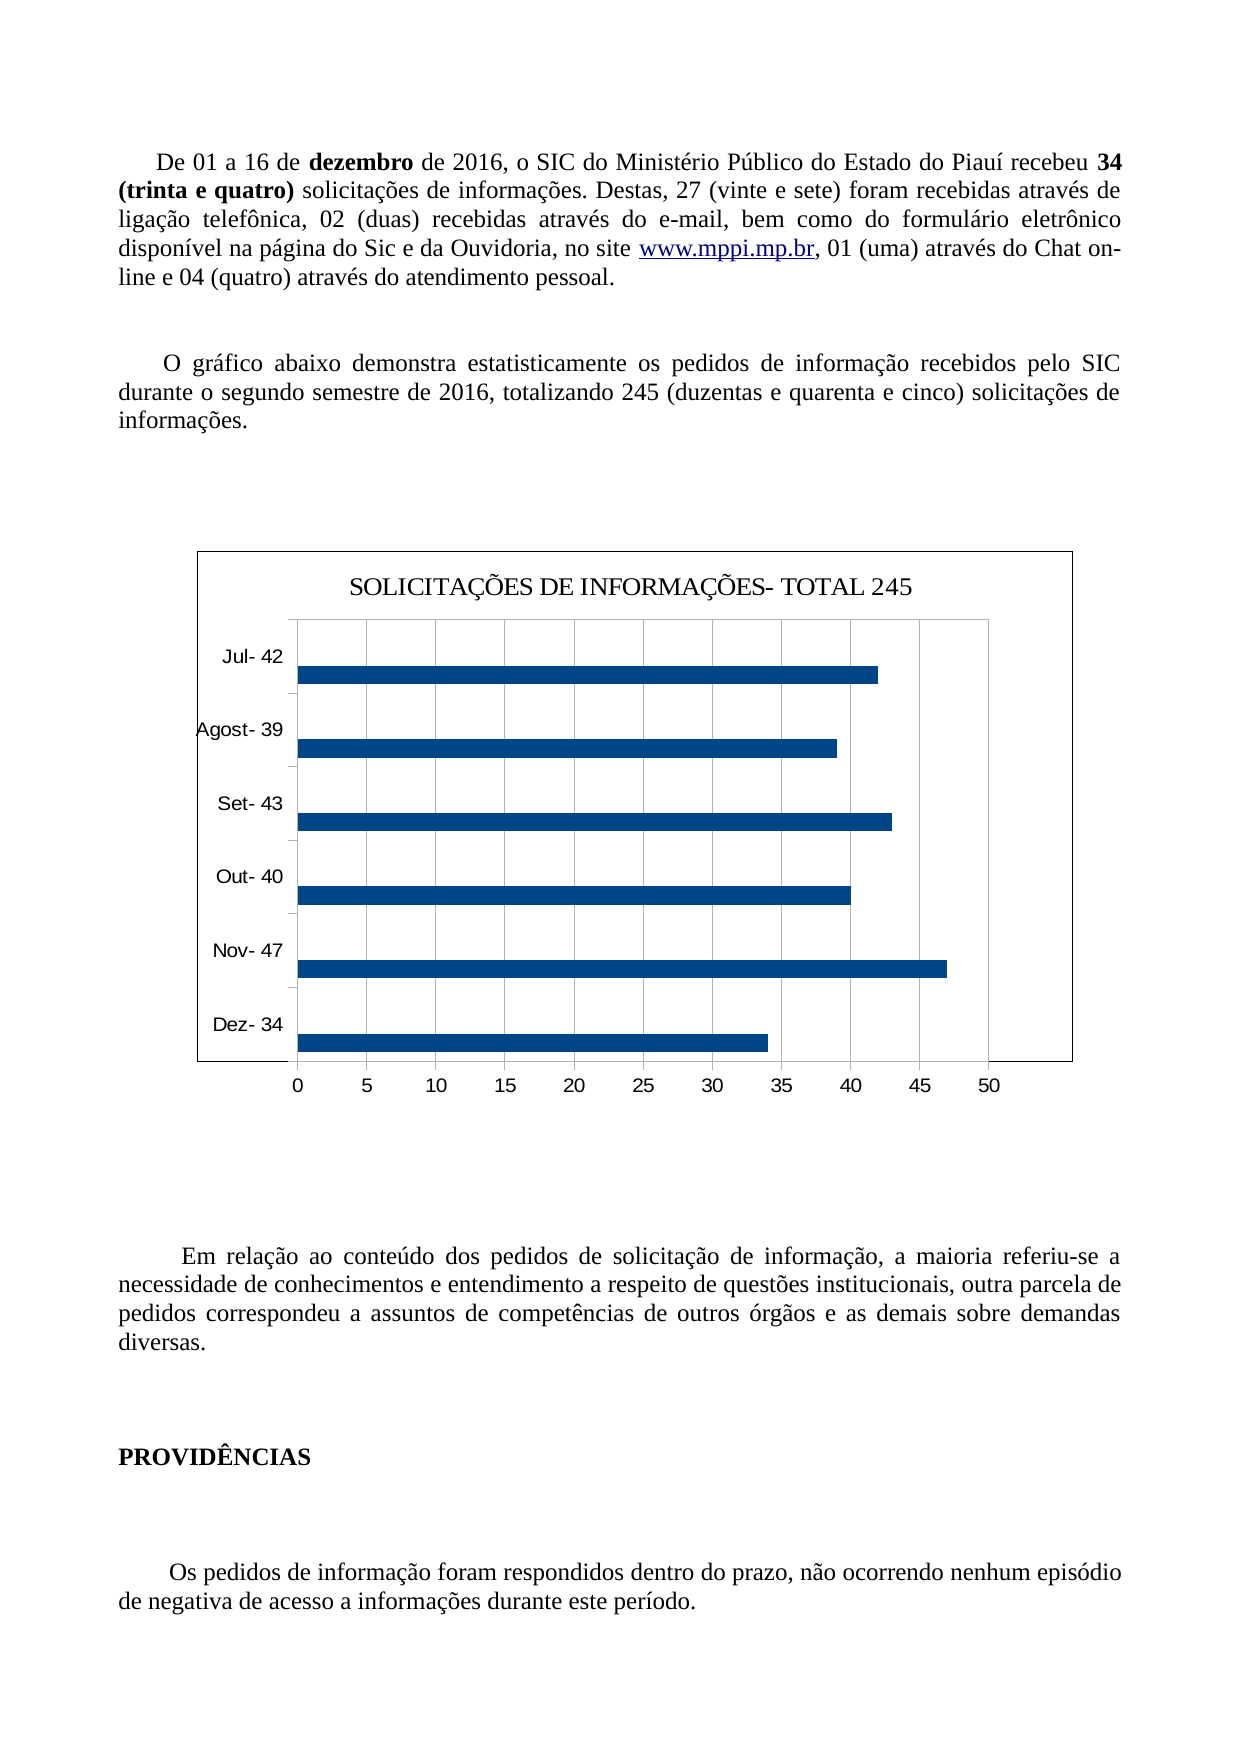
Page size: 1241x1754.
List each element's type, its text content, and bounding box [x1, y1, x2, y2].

text PROVIDÊNCIAS [118, 1442, 1122, 1471]
text De 01 a 16 de dezembro de 2016, o SIC do Ministério Público do Estado do Piauí recebeu 34 (trinta e quatro) solicitações de informações. Destas, 27 (vinte e sete) foram recebidas através de ligação telefônica, 02 (duas) recebidas através do e-mail, bem como do formulário eletrônico disponível na página do Sic e da Ouvidoria, no site www.mppi.mp.br, 01 (uma) através do Chat on-line e 04 (quatro) através do atendimento pessoal. [118, 147, 1122, 291]
text O gráfico abaixo demonstra estatisticamente os pedidos de informação recebidos pelo SIC durante o segundo semestre de 2016, totalizando 245 (duzentas e quarenta e cinco) solicitações de informações. [118, 348, 1122, 434]
text Em relação ao conteúdo dos pedidos de solicitação de informação, a maioria referiu-se a necessidade de conhecimentos e entendimento a respeito de questões institucionais, outra parcela de pedidos correspondeu a assuntos de competências de outros órgãos e as demais sobre demandas diversas. [118, 1241, 1122, 1356]
text Os pedidos de informação foram respondidos dentro do prazo, não ocorrendo nenhum episódio de negativa de acesso a informações durante este período. [118, 1557, 1122, 1614]
